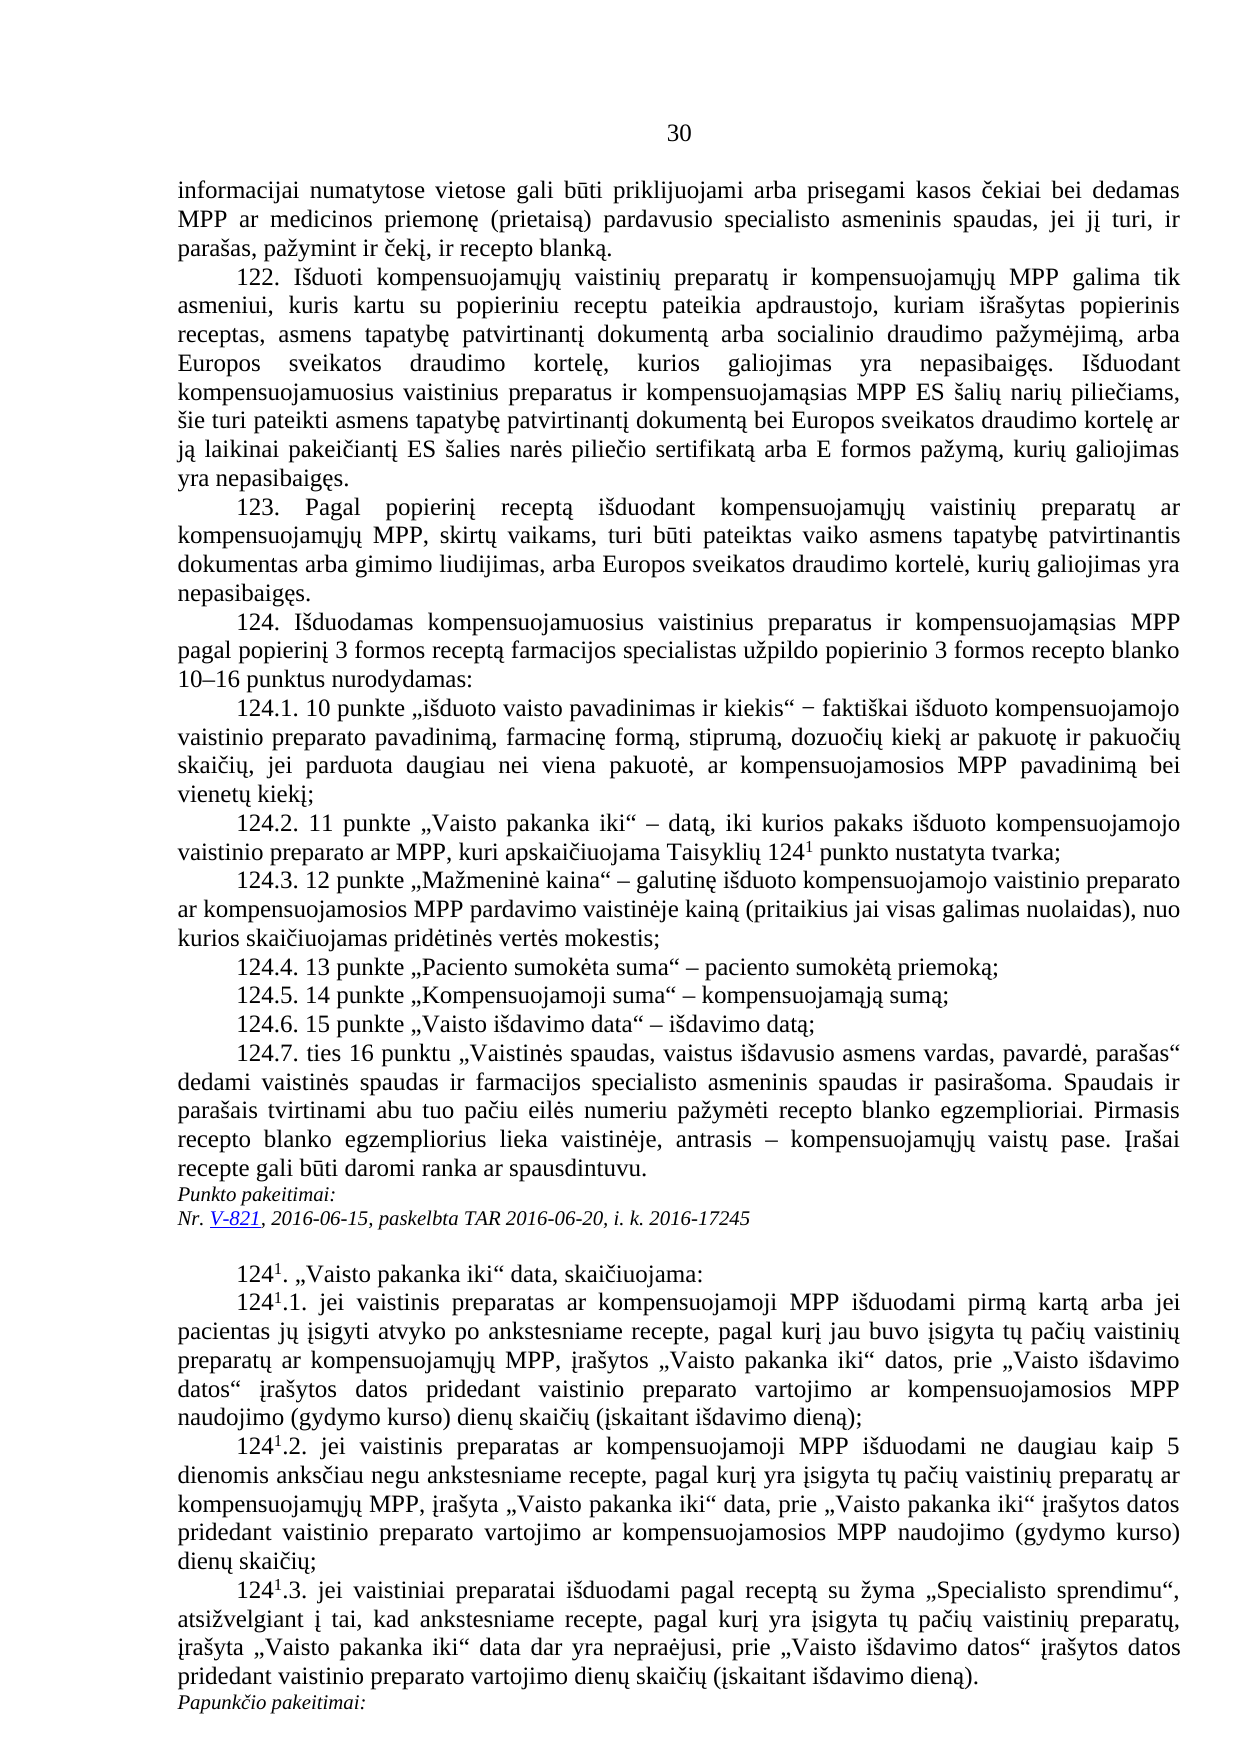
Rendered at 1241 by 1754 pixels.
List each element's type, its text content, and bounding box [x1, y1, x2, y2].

text 124.1. 10 punkte „išduoto vaisto pavadinimas ir kiekis“ − faktiškai išduoto kompensuojamojo vaistinio preparato pavadinimą, farmacinę formą, stiprumą, dozuočių kiekį ar pakuotę ir pakuočių skaičių, jei parduota daugiau nei viena pakuotė, ar kompensuojamosios MPP pavadinimą bei vienetų kiekį; [177, 693, 1181, 808]
text 122. Išduoti kompensuojamųjų vaistinių preparatų ir kompensuojamųjų MPP galima tik asmeniui, kuris kartu su popieriniu receptu pateikia apdraustojo, kuriam išrašytas popierinis receptas, asmens tapatybę patvirtinantį dokumentą arba socialinio draudimo pažymėjimą, arba Europos sveikatos draudimo kortelę, kurios galiojimas yra nepasibaigęs. Išduodant kompensuojamuosius vaistinius preparatus ir kompensuojamąsias MPP ES šalių narių piliečiams, šie turi pateikti asmens tapatybę patvirtinantį dokumentą bei Europos sveikatos draudimo kortelę ar ją laikinai pakeičiantį ES šalies narės piliečio sertifikatą arba E formos pažymą, kurių galiojimas yra nepasibaigęs. [177, 262, 1181, 492]
text 124.6. 15 punkte „Vaisto išdavimo data“ – išdavimo datą; [177, 1009, 1181, 1038]
text 123. Pagal popierinį receptą išduodant kompensuojamųjų vaistinių preparatų ar kompensuojamųjų MPP, skirtų vaikams, turi būti pateiktas vaiko asmens tapatybę patvirtinantis dokumentas arba gimimo liudijimas, arba Europos sveikatos draudimo kortelė, kurių galiojimas yra nepasibaigęs. [177, 492, 1181, 607]
text 1241.3. jei vaistiniai preparatai išduodami pagal receptą su žyma „Specialisto sprendimu“, atsižvelgiant į tai, kad ankstesniame recepte, pagal kurį yra įsigyta tų pačių vaistinių preparatų, įrašyta „Vaisto pakanka iki“ data dar yra nepraėjusi, prie „Vaisto išdavimo datos“ įrašytos datos pridedant vaistinio preparato vartojimo dienų skaičių (įskaitant išdavimo dieną). [177, 1575, 1181, 1690]
text Papunkčio pakeitimai: [177, 1690, 1181, 1714]
text informacijai numatytose vietose gali būti priklijuojami arba prisegami kasos čekiai bei dedamas MPP ar medicinos priemonę (prietaisą) pardavusio specialisto asmeninis spaudas, jei jį turi, ir parašas, pažymint ir čekį, ir recepto blanką. [177, 176, 1181, 262]
text 1241. „Vaisto pakanka iki“ data, skaičiuojama: [177, 1259, 1181, 1287]
text Nr. V-821, 2016-06-15, paskelbta TAR 2016-06-20, i. k. 2016-17245 [177, 1206, 1181, 1230]
text 124.3. 12 punkte „Mažmeninė kaina“ – galutinę išduoto kompensuojamojo vaistinio preparato ar kompensuojamosios MPP pardavimo vaistinėje kainą (pritaikius jai visas galimas nuolaidas), nuo kurios skaičiuojamas pridėtinės vertės mokestis; [177, 866, 1181, 952]
text 1241.1. jei vaistinis preparatas ar kompensuojamoji MPP išduodami pirmą kartą arba jei pacientas jų įsigyti atvyko po ankstesniame recepte, pagal kurį jau buvo įsigyta tų pačių vaistinių preparatų ar kompensuojamųjų MPP, įrašytos „Vaisto pakanka iki“ datos, prie „Vaisto išdavimo datos“ įrašytos datos pridedant vaistinio preparato vartojimo ar kompensuojamosios MPP naudojimo (gydymo kurso) dienų skaičių (įskaitant išdavimo dieną); [177, 1287, 1181, 1431]
text 124.7. ties 16 punktu „Vaistinės spaudas, vaistus išdavusio asmens vardas, pavardė, parašas“ dedami vaistinės spaudas ir farmacijos specialisto asmeninis spaudas ir pasirašoma. Spaudais ir parašais tvirtinami abu tuo pačiu eilės numeriu pažymėti recepto blanko egzemplioriai. Pirmasis recepto blanko egzempliorius lieka vaistinėje, antrasis – kompensuojamųjų vaistų pase. Įrašai recepte gali būti daromi ranka ar spausdintuvu. [177, 1038, 1181, 1182]
text Punkto pakeitimai: [177, 1182, 1181, 1206]
text 1241.2. jei vaistinis preparatas ar kompensuojamoji MPP išduodami ne daugiau kaip 5 dienomis anksčiau negu ankstesniame recepte, pagal kurį yra įsigyta tų pačių vaistinių preparatų ar kompensuojamųjų MPP, įrašyta „Vaisto pakanka iki“ data, prie „Vaisto pakanka iki“ įrašytos datos pridedant vaistinio preparato vartojimo ar kompensuojamosios MPP naudojimo (gydymo kurso) dienų skaičių; [177, 1431, 1181, 1575]
text 124.5. 14 punkte „Kompensuojamoji suma“ – kompensuojamąją sumą; [177, 981, 1181, 1009]
text 124. Išduodamas kompensuojamuosius vaistinius preparatus ir kompensuojamąsias MPP pagal popierinį 3 formos receptą farmacijos specialistas užpildo popierinio 3 formos recepto blanko 10–16 punktus nurodydamas: [177, 607, 1181, 693]
text 124.2. 11 punkte „Vaisto pakanka iki“ – datą, iki kurios pakaks išduoto kompensuojamojo vaistinio preparato ar MPP, kuri apskaičiuojama Taisyklių 1241 punkto nustatyta tvarka; [177, 808, 1181, 866]
text 124.4. 13 punkte „Paciento sumokėta suma“ – paciento sumokėtą priemoką; [177, 952, 1181, 981]
